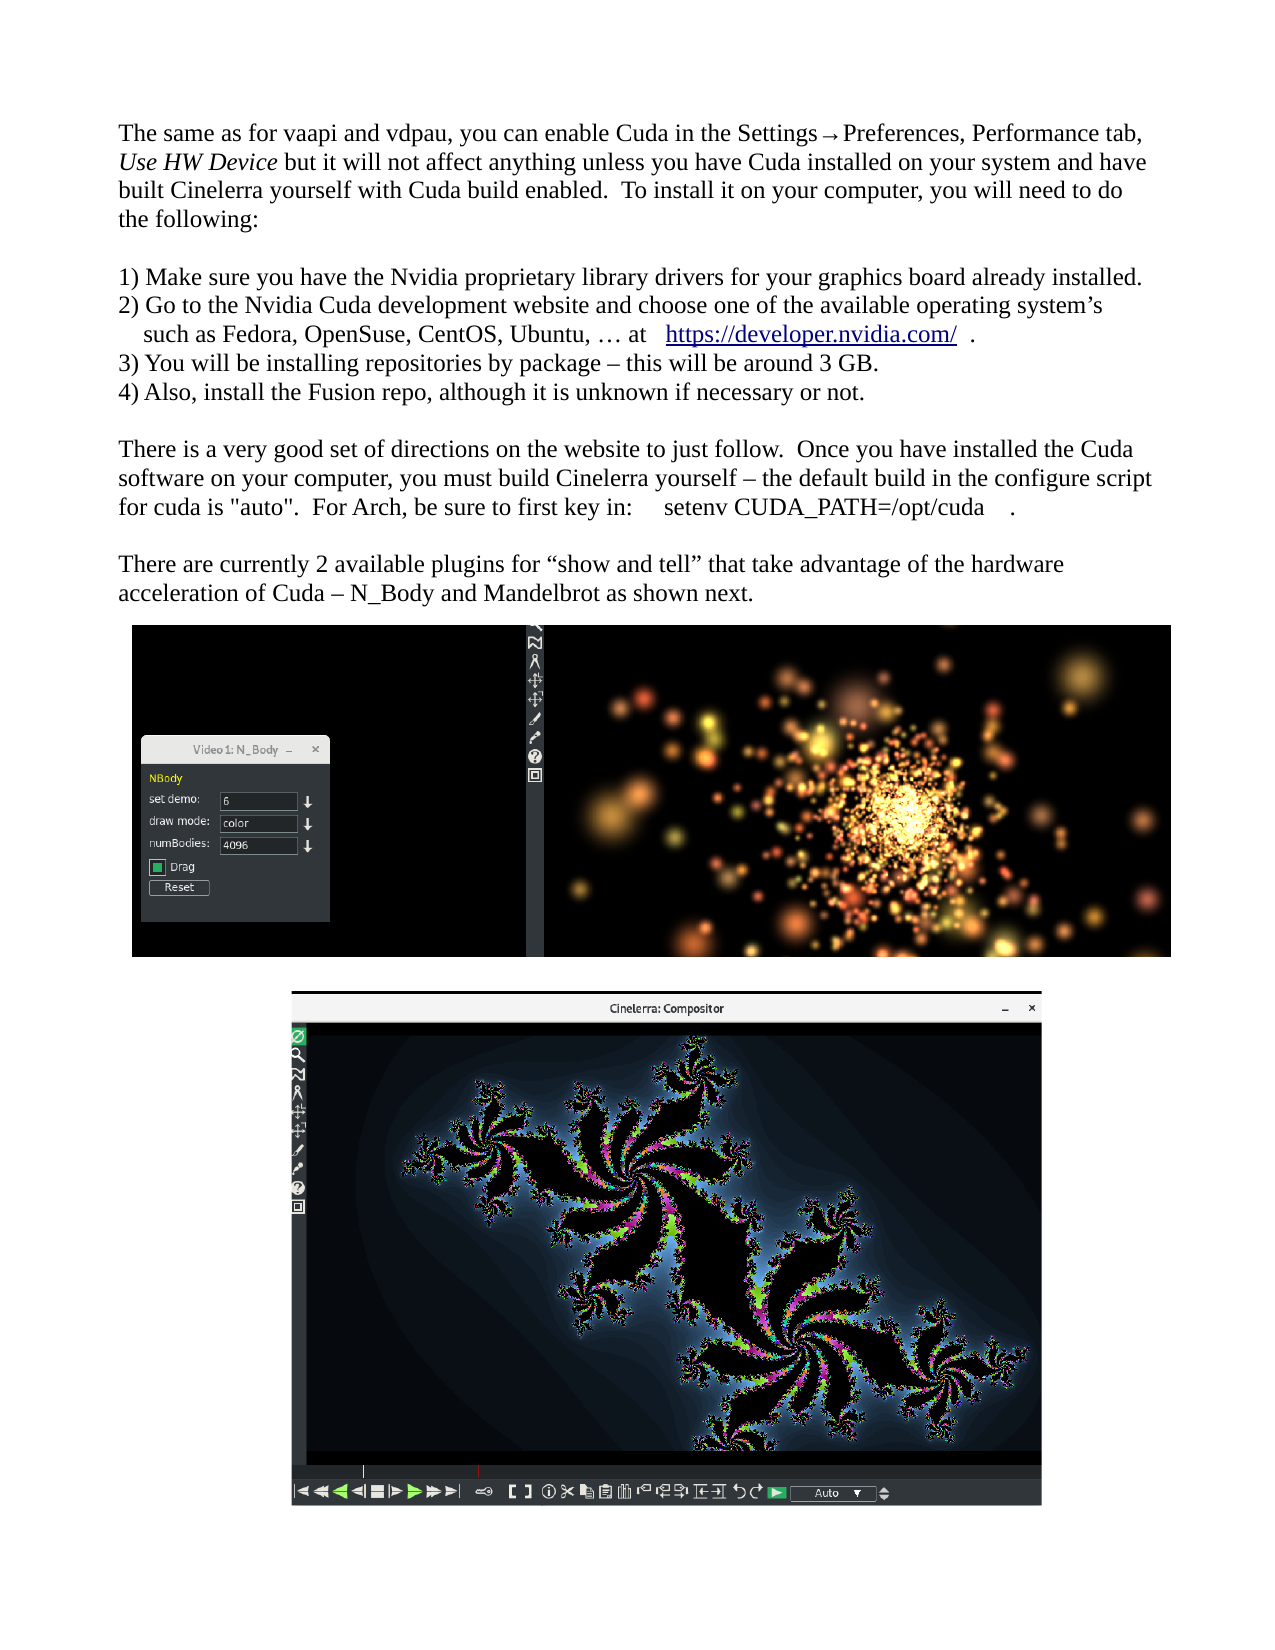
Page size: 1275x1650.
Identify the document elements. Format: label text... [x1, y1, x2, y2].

picture [291, 991, 1042, 1506]
text 1) Make sure you have the Nvidia proprietary library drivers for your graphics board already installed. [118, 262, 1157, 291]
text 4) Also, install the Fusion repo, although it is unknown if necessary or not. [118, 377, 1157, 406]
text The same as for vaapi and vdpau, you can enable Cuda in the Settings→Preferences, Performance tab, Use HW Device but it will not affect anything unless you have Cuda installed on your system and have built Cinelerra yourself with Cuda build enabled. To install it on your computer, you will need to do the following: [118, 118, 1157, 233]
picture [132, 625, 1171, 957]
text such as Fedora, OpenSuse, CentOS, Ubuntu, … at https://developer.nvidia.com/ . [118, 319, 1157, 348]
text 3) You will be installing repositories by package – this will be around 3 GB. [118, 348, 1157, 377]
text There are currently 2 available plugins for “show and tell” that take advantage of the hardware acceleration of Cuda – N_Body and Mandelbrot as shown next. [118, 549, 1157, 607]
text There is a very good set of directions on the website to just follow. Once you have installed the Cuda software on your computer, you must build Cinelerra yourself – the default build in the configure script for cuda is "auto". For Arch, be sure to first key in: setenv CUDA_PATH=/opt/cuda . [118, 434, 1157, 521]
text 2) Go to the Nvidia Cuda development website and choose one of the available operating system’s [118, 291, 1157, 319]
